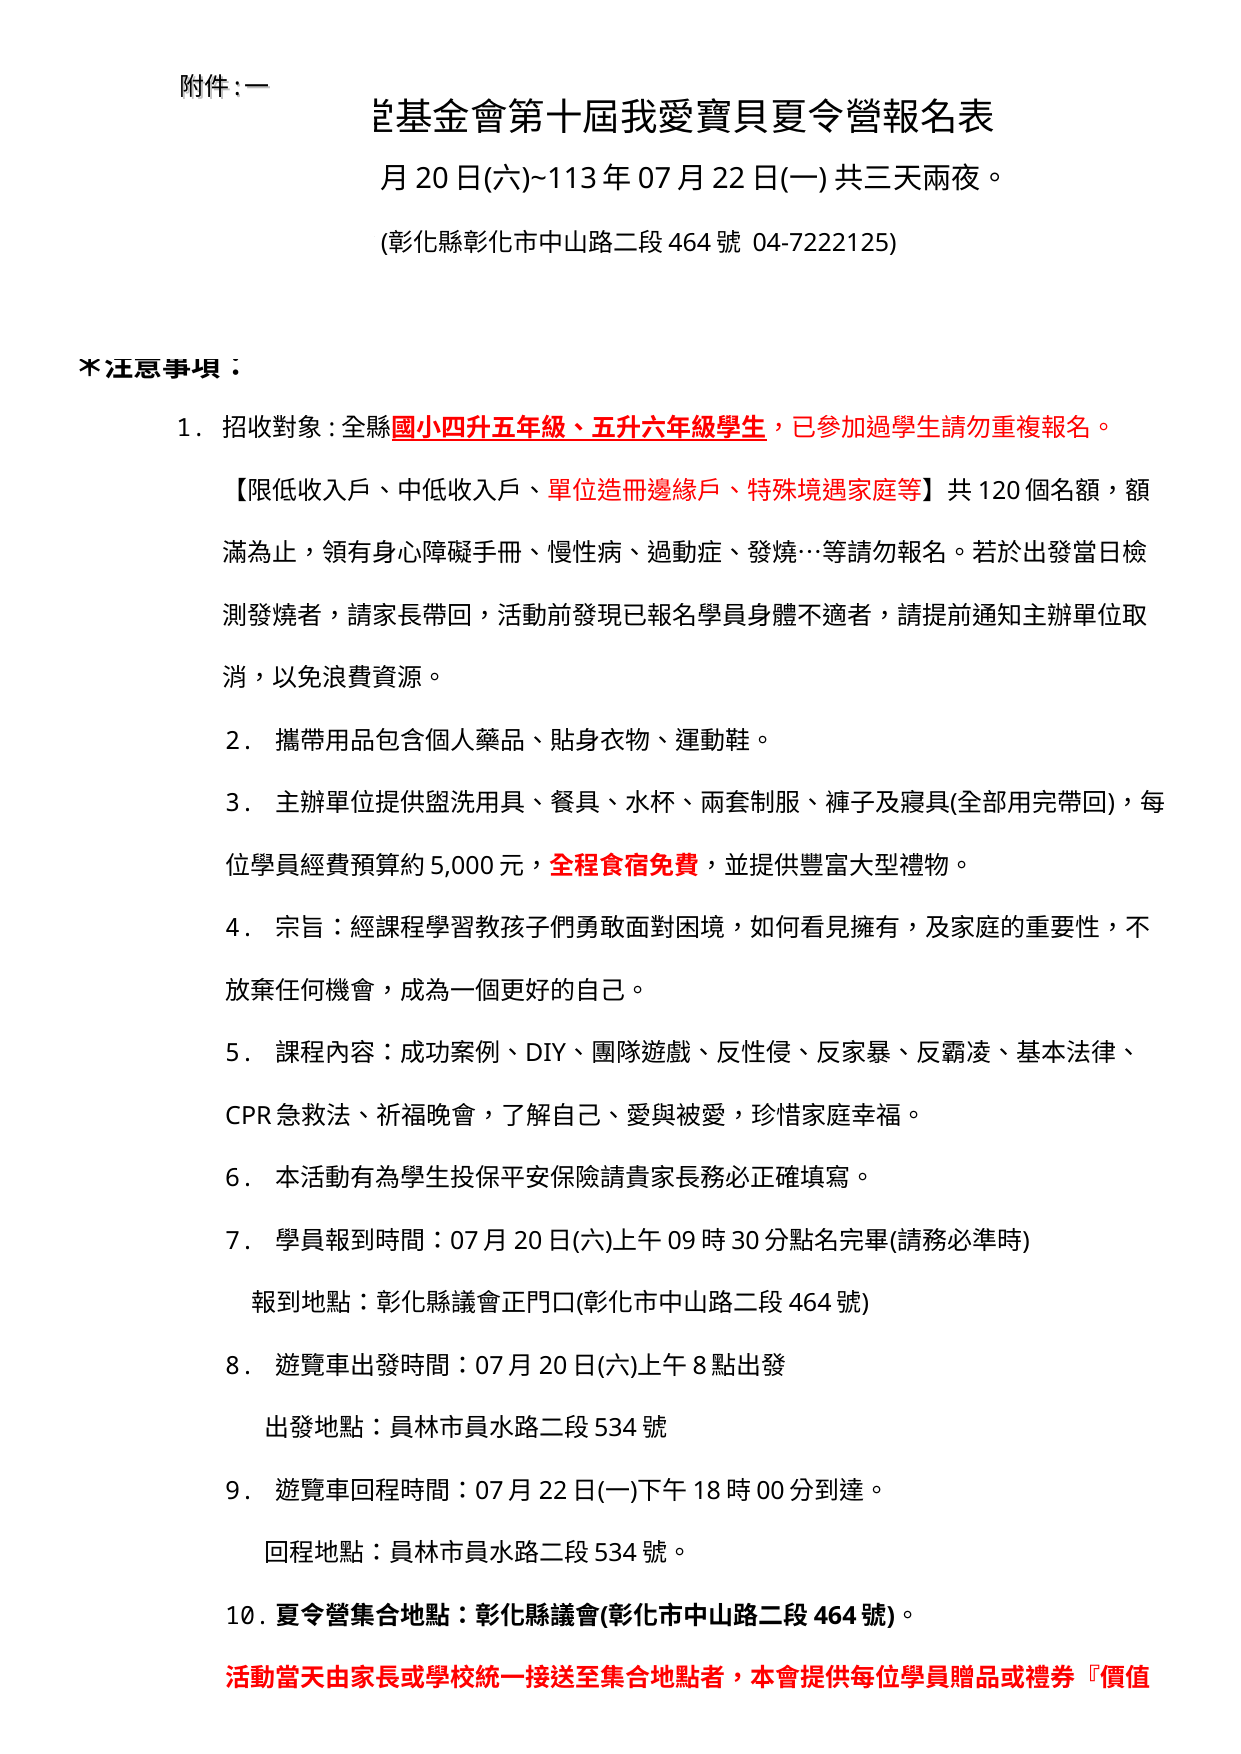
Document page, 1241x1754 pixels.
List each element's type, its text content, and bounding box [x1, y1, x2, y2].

text ＊注意事項： [75, 322, 1165, 384]
list 學員報到時間：07月20日(六)上午09時30分點名完畢(請務必準時) 報到地點：彰化縣議會正門口(彰化市中山路二段464號) [225, 1197, 1165, 1322]
list 遊覽車回程時間：07月22日(一)下午18時00分到達。 回程地點：員林市員水路二段534號。 [225, 1447, 1165, 1572]
list 主辦單位提供盥洗用具、餐具、水杯、兩套制服、褲子及寢具(全部用完帶回)，每位學員經費預算約5,000元，全程食宿免費，並提供豐富大型禮物。 [225, 759, 1165, 884]
list 遊覽車出發時間：07月20日(六)上午8點出發 出發地點：員林市員水路二段534號 [225, 1322, 1165, 1447]
list 夏令營集合地點：彰化縣議會(彰化市中山路二段464號)。 [225, 1572, 1165, 1634]
list 攜帶用品包含個人藥品、貼身衣物、運動鞋。 [225, 697, 1165, 759]
list 宗旨：經課程學習教孩子們勇敢面對困境，如何看見擁有，及家庭的重要性，不放棄任何機會，成為一個更好的自己。 [225, 884, 1165, 1009]
list 本活動有為學生投保平安保險請貴家長務必正確填寫。 [225, 1134, 1165, 1197]
text 快樂天堂基金會第十屆我愛寶貝夏令營報名表 [74, 59, 1165, 359]
list 課程內容：成功案例、DIY、團隊遊戲、反性侵、反家暴、反霸凌、基本法律、CPR急救法、祈福晚會，了解自己、愛與被愛，珍惜家庭幸福。 [225, 1009, 1165, 1134]
text 活動當天由家長或學校統一接送至集合地點者，本會提供每位學員贈品或禮券『價值 [225, 1634, 1165, 1697]
text ＊活動地點：彰化縣議會 (彰化縣彰化市中山路二段464號 04-7222125) [374, 197, 1165, 259]
text 【限低收入戶、中低收入戶、單位造冊邊緣戶、特殊境遇家庭等】共120個名額，額滿為止，領有身心障礙手冊、慢性病、過動症、發燒…等請勿報名。若於出發當日檢測發燒者，請家長帶回，活動前發現已報名學員身體不適者，請提前通知主辦單位取消，以免浪費資源。 [223, 447, 1165, 697]
text 附件:一 [89, 67, 359, 103]
list 招收對象 : 全縣國小四升五年級、五升六年級學生，已參加過學生請勿重複報名。 [176, 384, 1165, 447]
text ＊活動日期：113年07月20日(六)~113年07月22日(一) 共三天兩夜。 [374, 134, 1165, 197]
